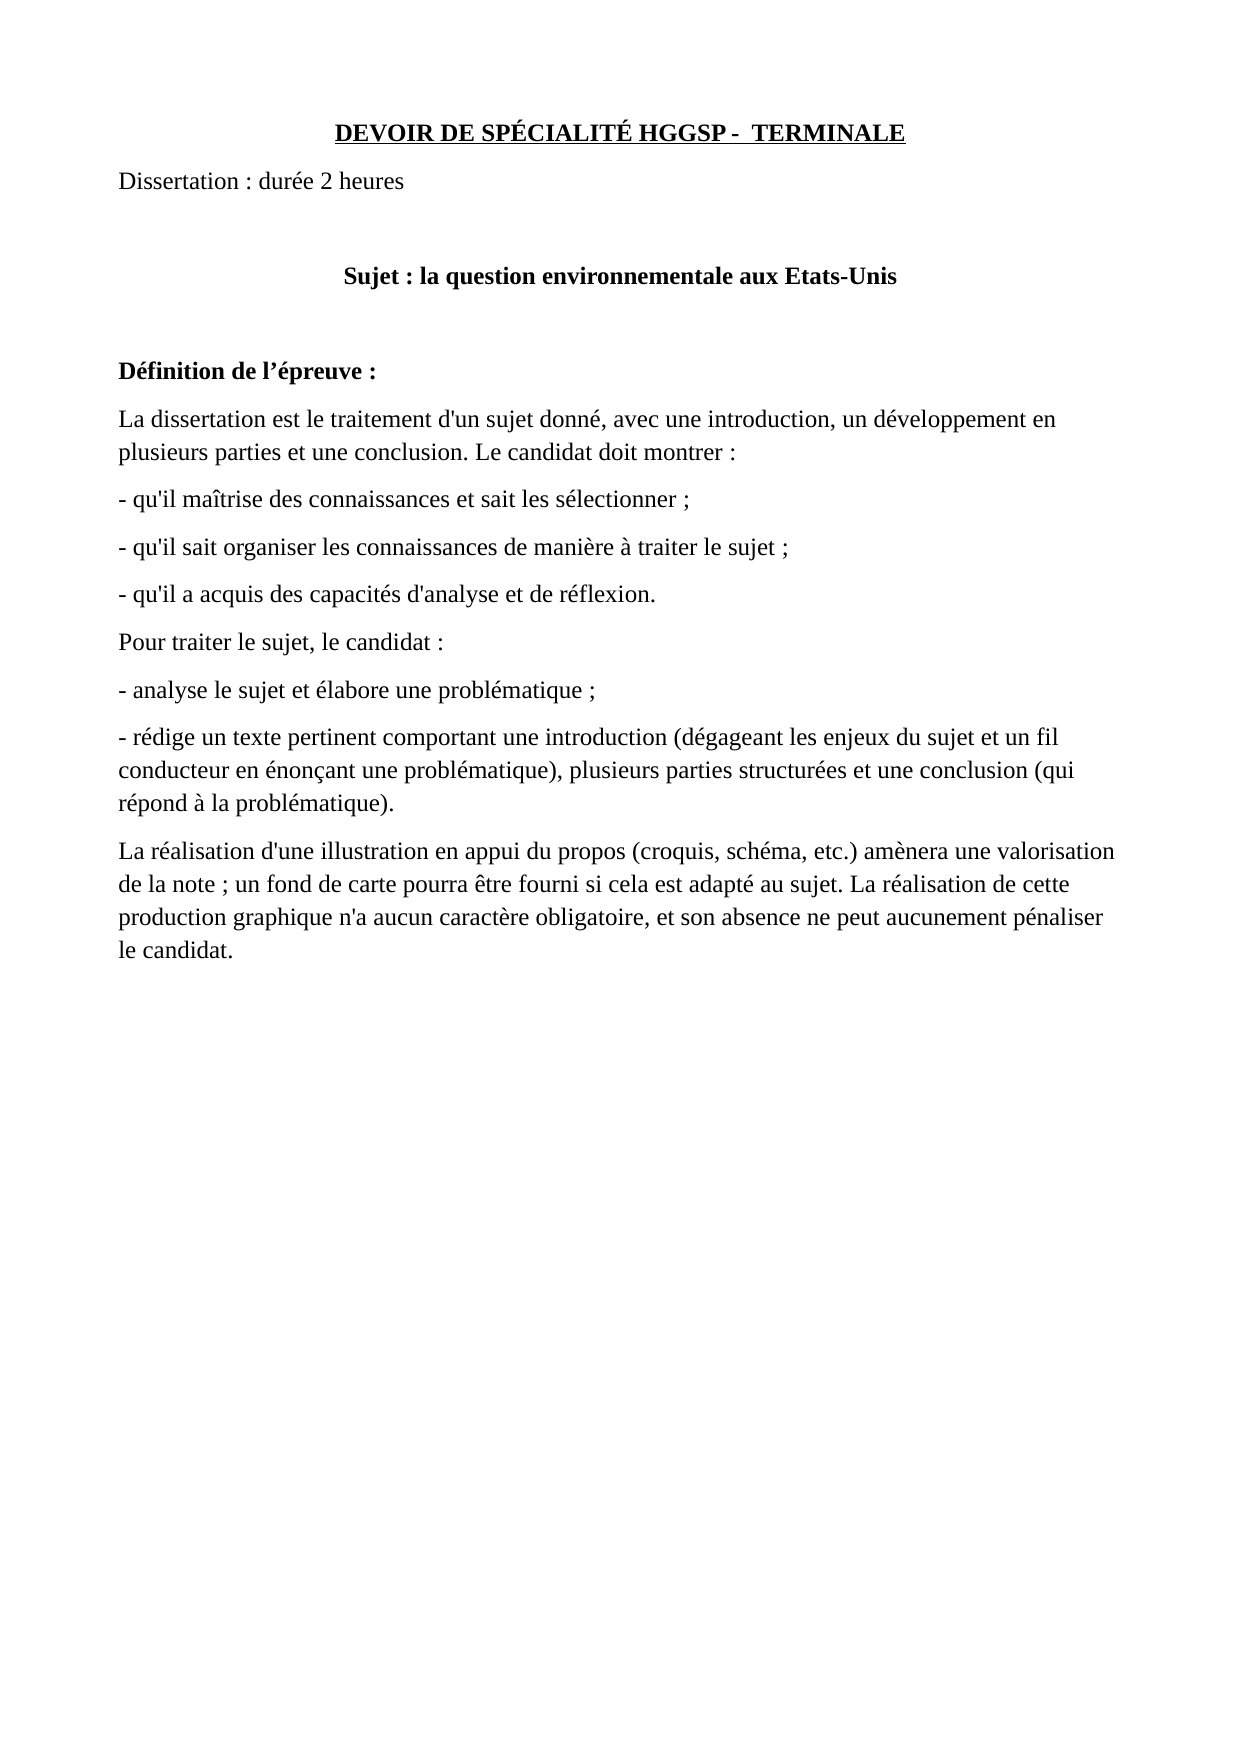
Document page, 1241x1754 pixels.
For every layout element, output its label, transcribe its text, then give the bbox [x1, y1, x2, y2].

text Sujet : la question environnementale aux Etats-Unis [118, 261, 1122, 290]
text Définition de l’épreuve : [118, 356, 1122, 385]
text - rédige un texte pertinent comportant une introduction (dégageant les enjeux du sujet et un fil conducteur en énonçant une problématique), plusieurs parties structurées et une conclusion (qui répond à la problématique). [118, 722, 1122, 817]
text - qu'il sait organiser les connaissances de manière à traiter le sujet ; [118, 532, 1122, 561]
text Dissertation : durée 2 heures [118, 166, 1122, 194]
text La dissertation est le traitement d'un sujet donné, avec une introduction, un développement en plusieurs parties et une conclusion. Le candidat doit montrer : [118, 404, 1122, 466]
text DEVOIR DE SPÉCIALITÉ HGGSP - TERMINALE [118, 118, 1122, 147]
text Pour traiter le sujet, le candidat : [118, 627, 1122, 656]
text - analyse le sujet et élabore une problématique ; [118, 675, 1122, 703]
text - qu'il maîtrise des connaissances et sait les sélectionner ; [118, 484, 1122, 513]
text - qu'il a acquis des capacités d'analyse et de réflexion. [118, 579, 1122, 608]
text La réalisation d'une illustration en appui du propos (croquis, schéma, etc.) amènera une valorisation de la note ; un fond de carte pourra être fourni si cela est adapté au sujet. La réalisation de cette production graphique n'a aucun caractère obligatoire, et son absence ne peut aucunement pénaliser le candidat. [118, 836, 1122, 964]
